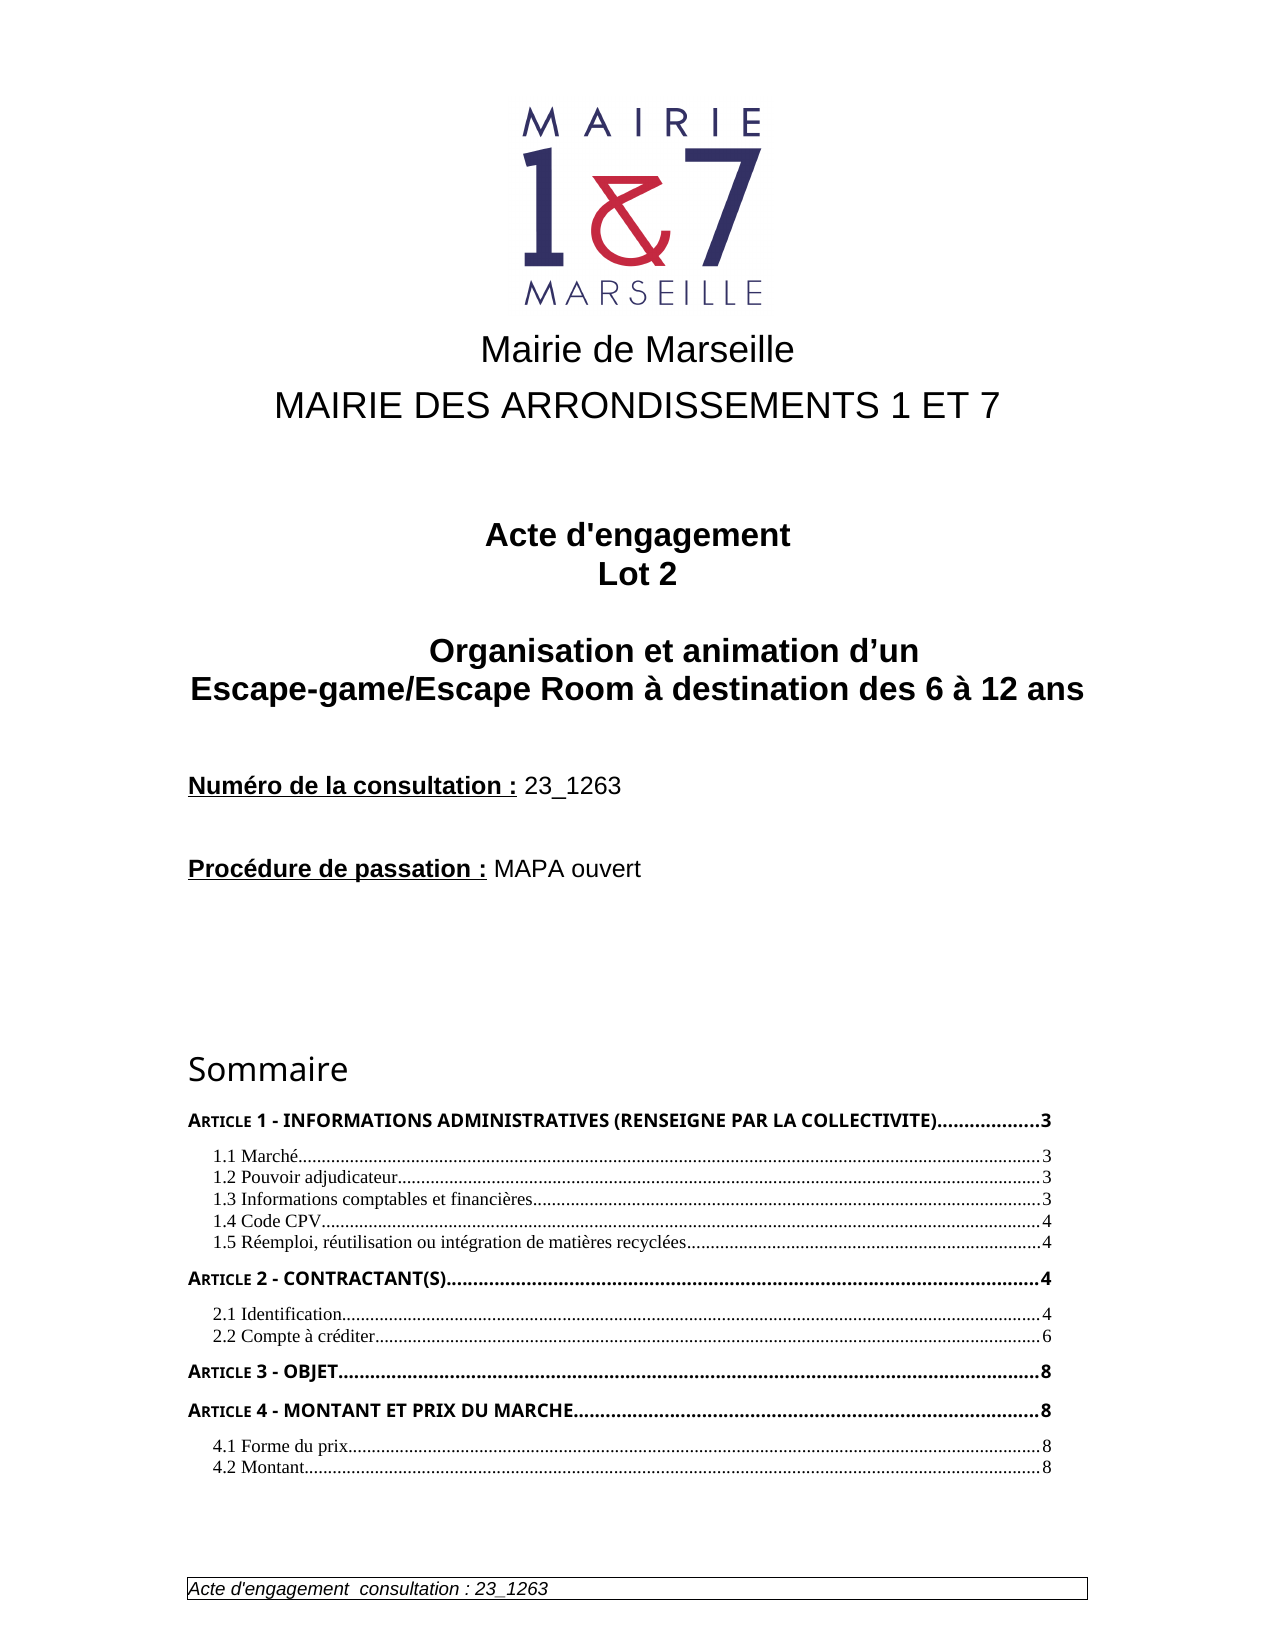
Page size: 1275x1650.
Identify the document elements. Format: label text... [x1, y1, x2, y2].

text 1.3 Informations comptables et financières 3 [213, 1188, 1087, 1209]
text 1.4 Code CPV 4 [213, 1209, 1087, 1231]
text 4.2 Montant 8 [213, 1456, 1087, 1478]
text 1.1 Marché 3 [213, 1145, 1087, 1166]
text Lot 2 [188, 554, 1087, 592]
text Article 3 - OBJET 8 [188, 1359, 1087, 1384]
text Procédure de passation : MAPA ouvert [188, 853, 1087, 882]
text Article 4 - MONTANT ET PRIX DU MARCHE 8 [188, 1397, 1087, 1422]
text Acte d'engagement [188, 515, 1087, 554]
text 1.2 Pouvoir adjudicateur 3 [213, 1166, 1087, 1188]
text MAIRIE DES ARRONDISSEMENTS 1 ET 7 [188, 383, 1087, 426]
text 4.1 Forme du prix 8 [213, 1435, 1087, 1456]
text Article 1 - INFORMATIONS ADMINISTRATIVES (RENSEIGNE PAR LA COLLECTIVITE) 3 [188, 1107, 1087, 1132]
text Article 2 - CONTRACTANT(S) 4 [188, 1265, 1087, 1291]
picture [508, 96, 775, 316]
text 2.1 Identification 4 [213, 1303, 1087, 1325]
text Numéro de la consultation : 23_1263 [188, 771, 1087, 800]
text 2.2 Compte à créditer 6 [213, 1325, 1087, 1346]
text Mairie de Marseille [188, 327, 1087, 371]
text 1.5 Réemploi, réutilisation ou intégration de matières recyclées 4 [213, 1231, 1087, 1253]
subtitle Sommaire [188, 1045, 1087, 1091]
text Organisation et animation d’un Escape-game/Escape Room à destination des 6 à 12 ans [188, 631, 1087, 708]
